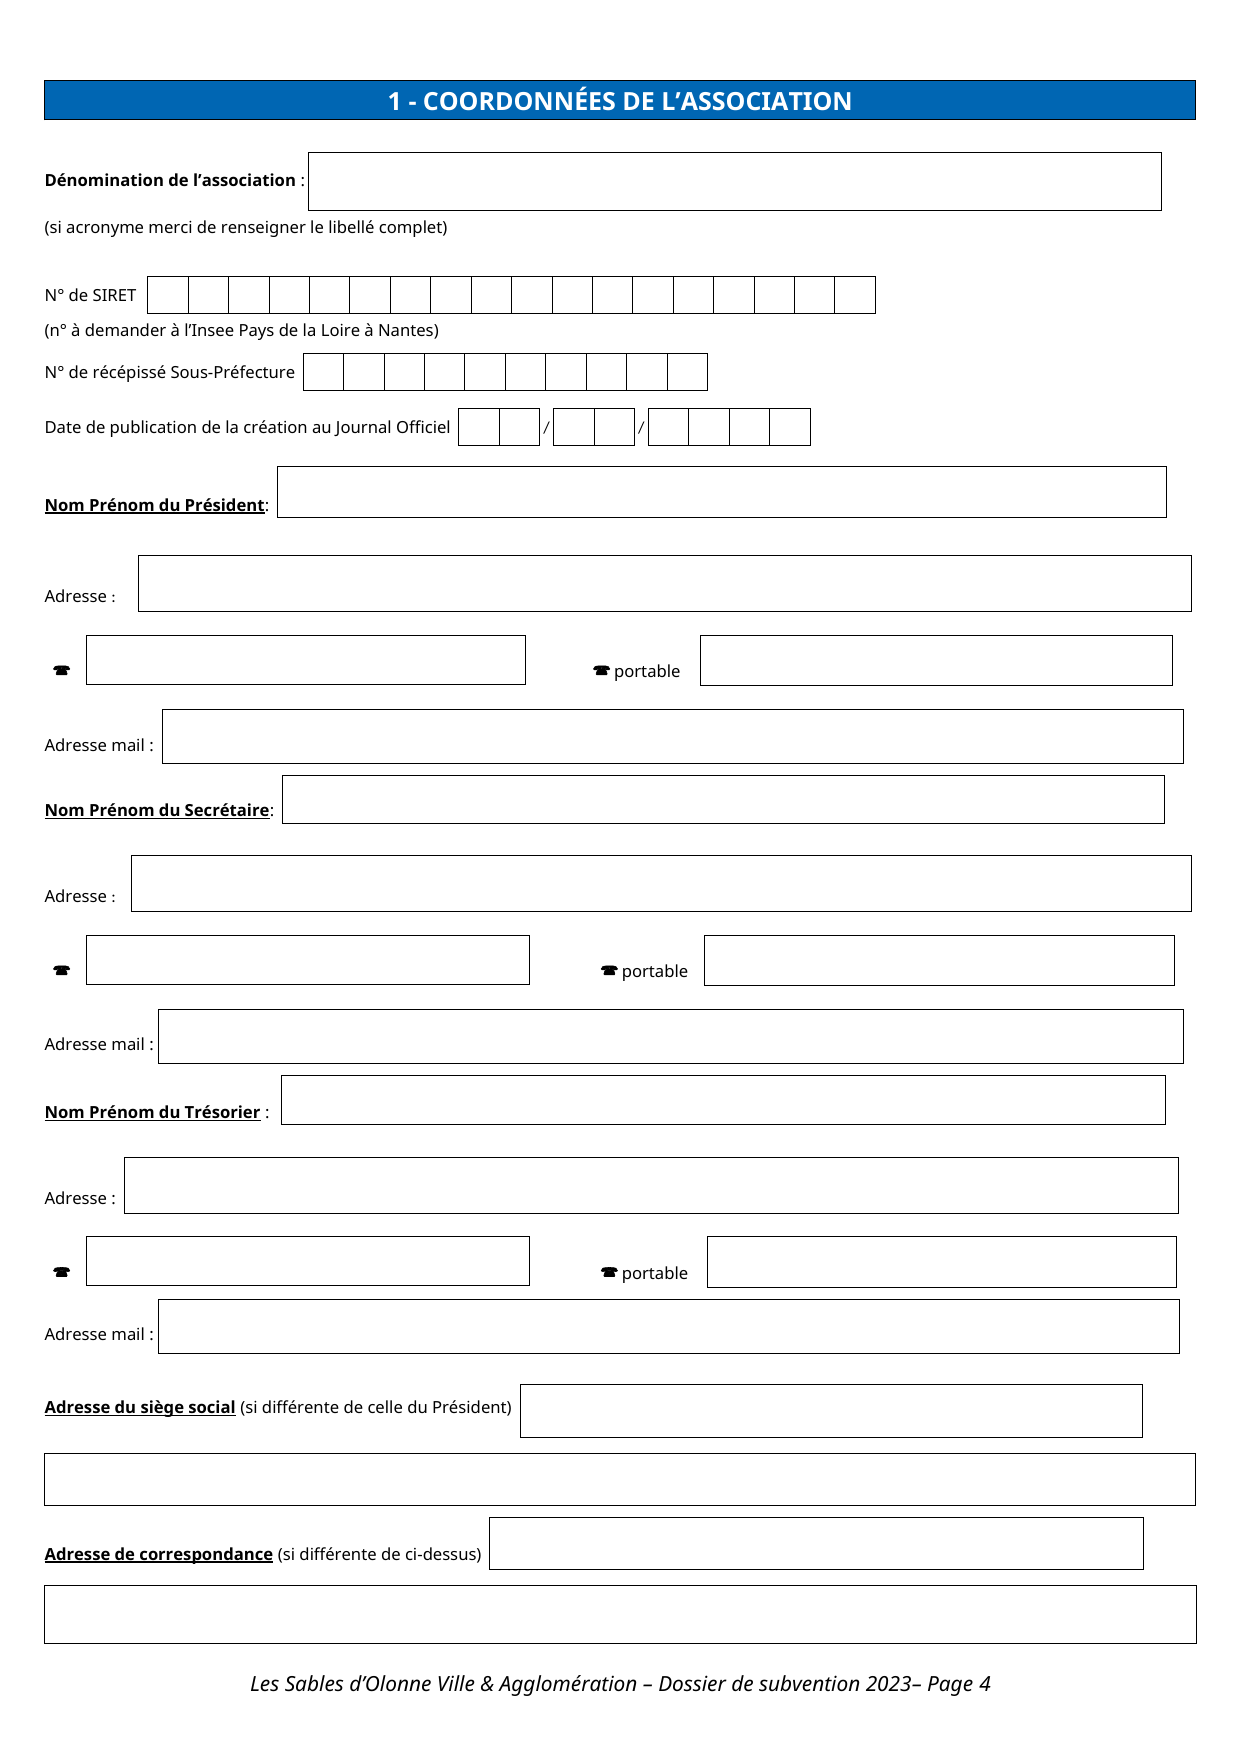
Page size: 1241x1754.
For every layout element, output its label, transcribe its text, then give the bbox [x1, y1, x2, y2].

list Nom Prénom du Secrétaire: [44, 775, 282, 823]
list N° de récépissé Sous-Préfecture [44, 353, 303, 390]
list [1184, 709, 1196, 763]
list Adresse : [44, 855, 131, 911]
list Adresse de correspondance (si différente de ci-dessus) [44, 1517, 489, 1569]
list [811, 408, 1196, 445]
list (si acronyme merci de renseigner le libellé complet) [44, 216, 1196, 239]
list [1167, 466, 1196, 517]
list [708, 353, 1196, 390]
list [1180, 1299, 1196, 1353]
list [1184, 1009, 1196, 1063]
list Nom Prénom du Président: [44, 466, 277, 517]
list [1192, 855, 1196, 911]
list ( [44, 635, 86, 685]
list Adresse mail : [44, 709, 162, 763]
list [1166, 1075, 1196, 1124]
list [1177, 1236, 1196, 1287]
list ( portable [530, 935, 704, 985]
list Adresse : [44, 555, 138, 611]
list ( [44, 935, 86, 985]
list [1144, 1517, 1196, 1569]
list [1179, 1157, 1196, 1213]
list [1165, 775, 1196, 823]
list / [635, 408, 648, 445]
list Date de publication de la création au Journal Officiel [44, 408, 458, 445]
list Adresse mail : [44, 1009, 158, 1063]
list [1192, 555, 1196, 611]
list [1162, 152, 1196, 210]
list [1173, 635, 1196, 685]
list ( ( portable [44, 1236, 707, 1287]
list / [540, 408, 553, 445]
list Adresse : [44, 1157, 124, 1213]
list Adresse du siège social (si différente de celle du Président) [44, 1384, 520, 1437]
list [876, 276, 1196, 313]
list Dénomination de l’association : [44, 152, 308, 210]
list N° de SIRET [44, 276, 147, 313]
list [1175, 935, 1196, 985]
list 1 - COORDONNÉES DE L’ASSOCIATION [45, 81, 1195, 119]
list (n° à demander à l’Insee Pays de la Loire à Nantes) [44, 319, 1196, 342]
list ( portable [526, 635, 700, 685]
list Adresse mail : [44, 1299, 158, 1353]
list Nom Prénom du Trésorier : [44, 1075, 281, 1124]
list [1143, 1384, 1196, 1437]
